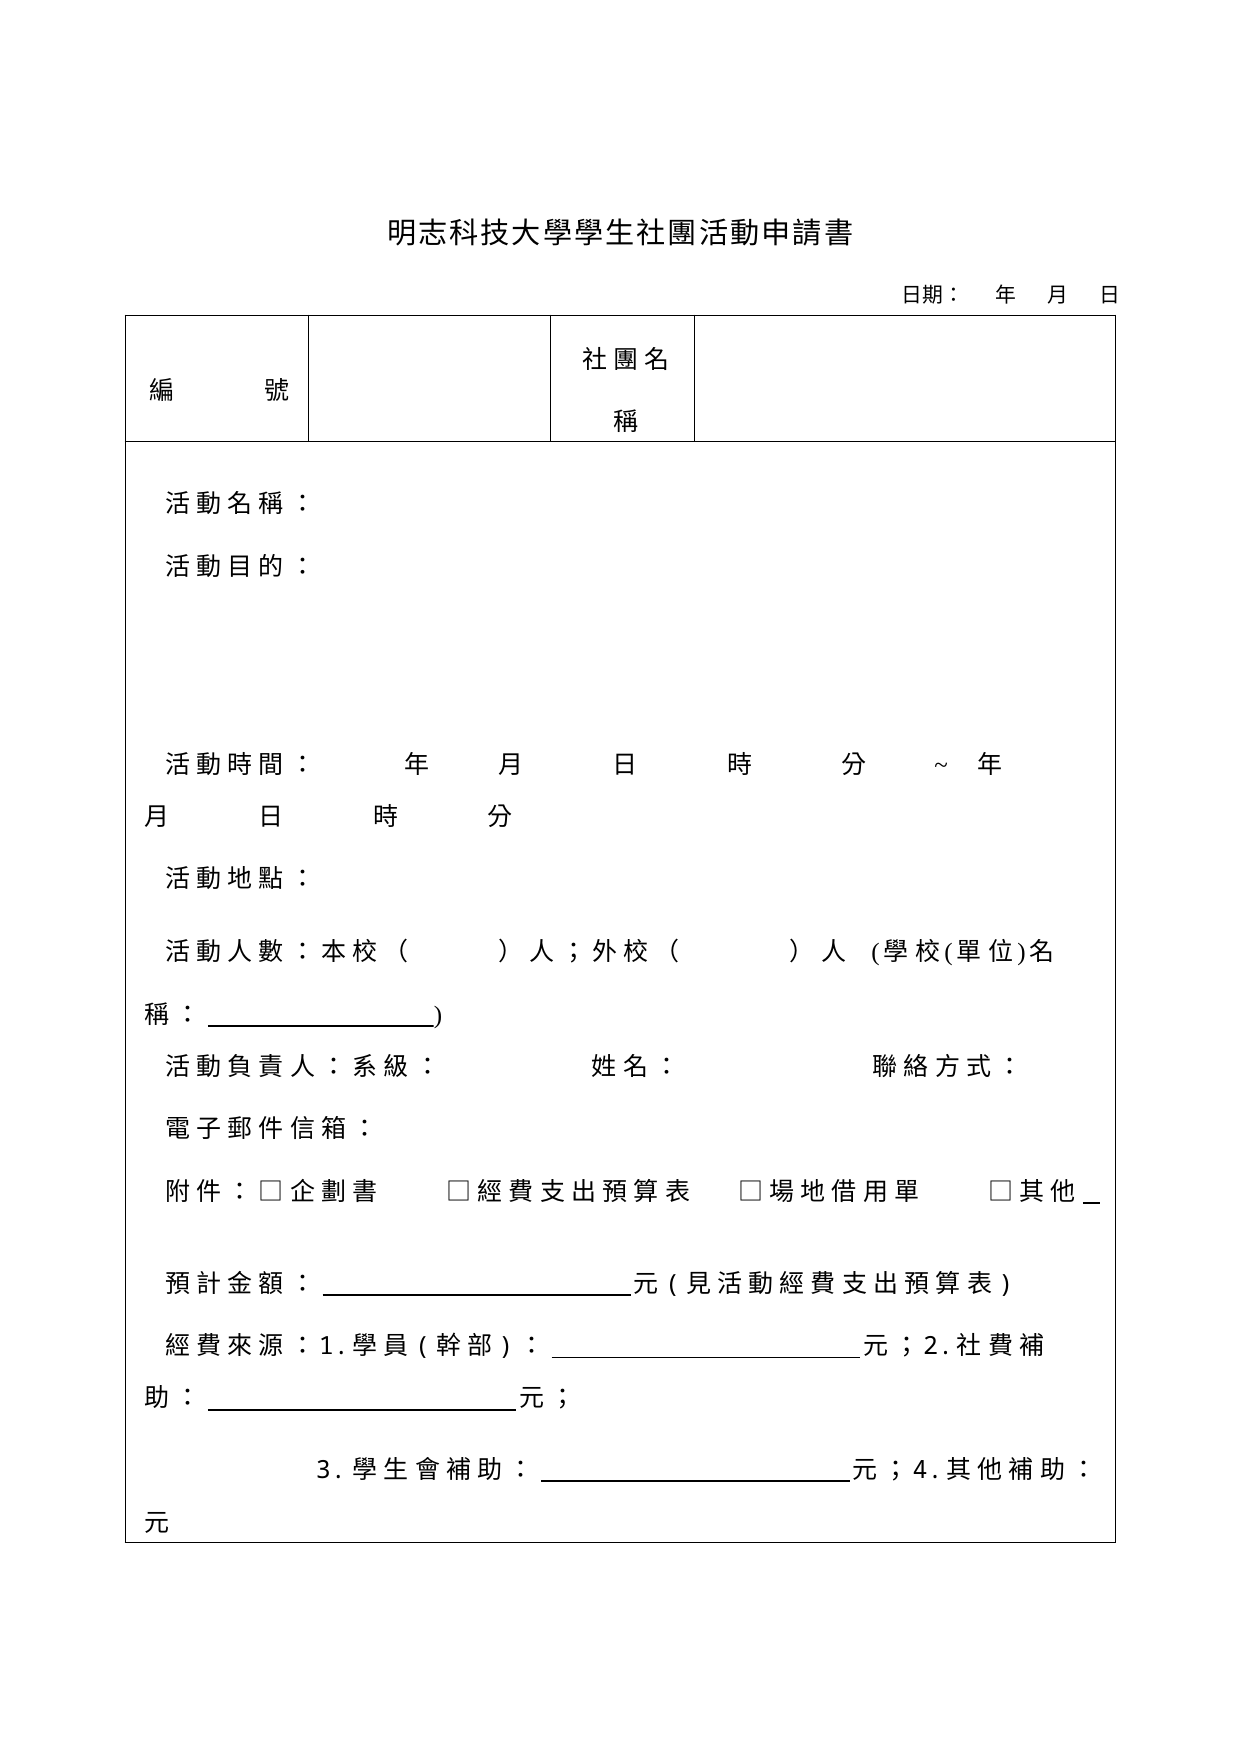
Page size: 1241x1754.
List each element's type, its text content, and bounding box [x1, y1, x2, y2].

table_header 編 號 [126, 316, 308, 441]
table_header [695, 316, 1115, 441]
text 日期： 年 月 日 [120, 252, 1120, 314]
table_header [309, 316, 550, 441]
text 明志科技大學學生社團活動申請書 [120, 189, 1120, 252]
table_header 社團名稱 [551, 316, 694, 441]
table_cell 活動名稱： 活動目的： 活動時間： 年 月 日 時 分 ~ 年 月 日 時 分 活動地點： 活動人數：本校（ ）人；外校（ ）人 (學校(單位)名稱： ) 活動負責人：系級： 姓名： 聯絡方式： 電子郵件信箱： 附件：□企劃書 □經費支出預算表 □場地借用單 □其他 預計金額： 元(見活動經費支出預算表) 經費來源：1.學員(幹部)： 元；2.社費補助： 元； 3.學生會補助： 元；4.其他補助： 元 [126, 442, 1115, 1542]
